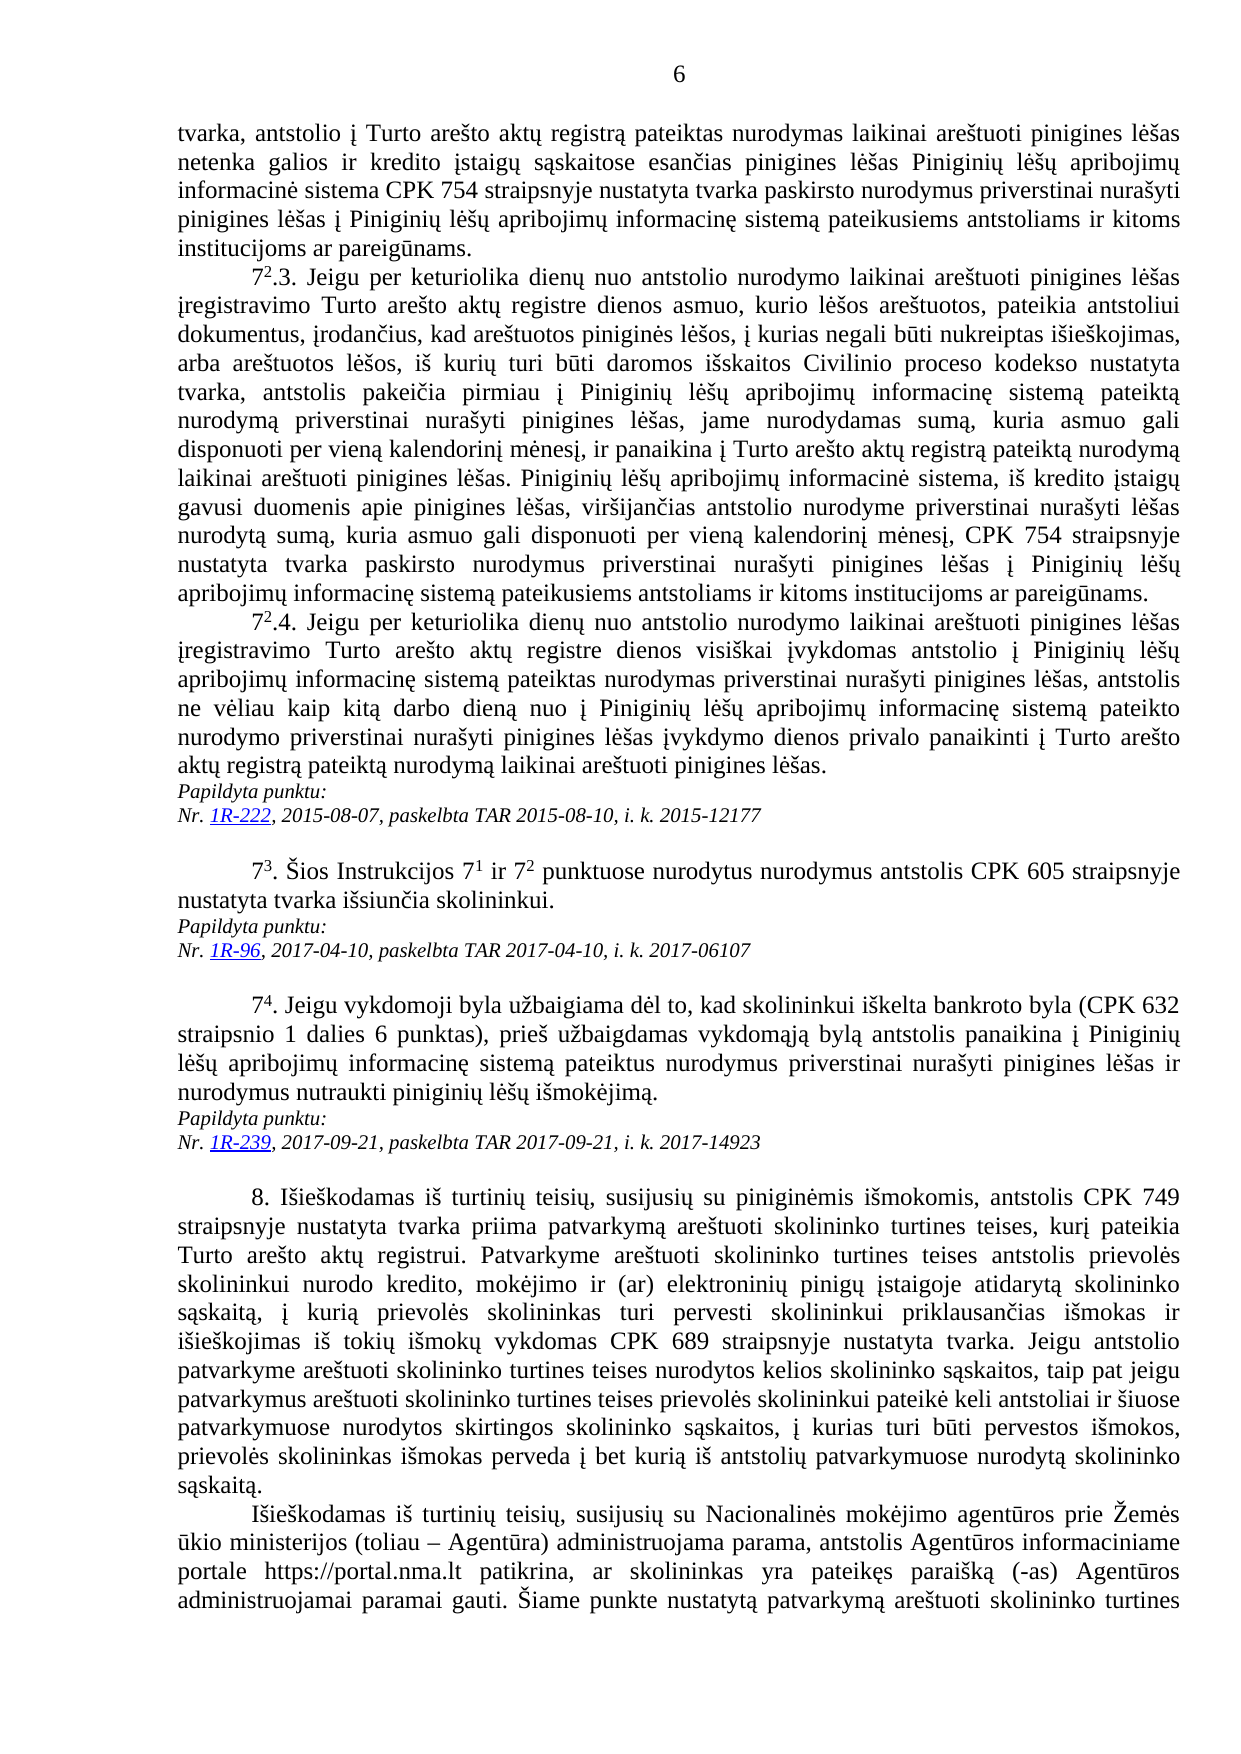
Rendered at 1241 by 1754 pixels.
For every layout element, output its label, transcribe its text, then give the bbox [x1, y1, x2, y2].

text Papildyta punktu: [177, 1106, 1181, 1130]
text 74. Jeigu vykdomoji byla užbaigiama dėl to, kad skolininkui iškelta bankroto byla (CPK 632 straipsnio 1 dalies 6 punktas), prieš užbaigdamas vykdomąją bylą antstolis panaikina į Piniginių lėšų apribojimų informacinę sistemą pateiktus nurodymus priverstinai nurašyti pinigines lėšas ir nurodymus nutraukti piniginių lėšų išmokėjimą. [177, 991, 1181, 1106]
text Nr. 1R-239, 2017-09-21, paskelbta TAR 2017-09-21, i. k. 2017-14923 [177, 1130, 1181, 1154]
text Nr. 1R-96, 2017-04-10, paskelbta TAR 2017-04-10, i. k. 2017-06107 [177, 938, 1181, 962]
text 72.4. Jeigu per keturiolika dienų nuo antstolio nurodymo laikinai areštuoti pinigines lėšas įregistravimo Turto arešto aktų registre dienos visiškai įvykdomas antstolio į Piniginių lėšų apribojimų informacinę sistemą pateiktas nurodymas priverstinai nurašyti pinigines lėšas, antstolis ne vėliau kaip kitą darbo dieną nuo į Piniginių lėšų apribojimų informacinę sistemą pateikto nurodymo priverstinai nurašyti pinigines lėšas įvykdymo dienos privalo panaikinti į Turto arešto aktų registrą pateiktą nurodymą laikinai areštuoti pinigines lėšas. [177, 607, 1181, 779]
text tvarka, antstolio į Turto arešto aktų registrą pateiktas nurodymas laikinai areštuoti pinigines lėšas netenka galios ir kredito įstaigų sąskaitose esančias pinigines lėšas Piniginių lėšų apribojimų informacinė sistema CPK 754 straipsnyje nustatyta tvarka paskirsto nurodymus priverstinai nurašyti pinigines lėšas į Piniginių lėšų apribojimų informacinę sistemą pateikusiems antstoliams ir kitoms institucijoms ar pareigūnams. [177, 118, 1181, 262]
text 73. Šios Instrukcijos 71 ir 72 punktuose nurodytus nurodymus antstolis CPK 605 straipsnyje nustatyta tvarka išsiunčia skolininkui. [177, 856, 1181, 914]
text Papildyta punktu: [177, 914, 1181, 938]
text 72.3. Jeigu per keturiolika dienų nuo antstolio nurodymo laikinai areštuoti pinigines lėšas įregistravimo Turto arešto aktų registre dienos asmuo, kurio lėšos areštuotos, pateikia antstoliui dokumentus, įrodančius, kad areštuotos piniginės lėšos, į kurias negali būti nukreiptas išieškojimas, arba areštuotos lėšos, iš kurių turi būti daromos išskaitos Civilinio proceso kodekso nustatyta tvarka, antstolis pakeičia pirmiau į Piniginių lėšų apribojimų informacinę sistemą pateiktą nurodymą priverstinai nurašyti pinigines lėšas, jame nurodydamas sumą, kuria asmuo gali disponuoti per vieną kalendorinį mėnesį, ir panaikina į Turto arešto aktų registrą pateiktą nurodymą laikinai areštuoti pinigines lėšas. Piniginių lėšų apribojimų informacinė sistema, iš kredito įstaigų gavusi duomenis apie pinigines lėšas, viršijančias antstolio nurodyme priverstinai nurašyti lėšas nurodytą sumą, kuria asmuo gali disponuoti per vieną kalendorinį mėnesį, CPK 754 straipsnyje nustatyta tvarka paskirsto nurodymus priverstinai nurašyti pinigines lėšas į Piniginių lėšų apribojimų informacinę sistemą pateikusiems antstoliams ir kitoms institucijoms ar pareigūnams. [177, 262, 1181, 607]
text Nr. 1R-222, 2015-08-07, paskelbta TAR 2015-08-10, i. k. 2015-12177 [177, 803, 1181, 827]
text Papildyta punktu: [177, 779, 1181, 803]
text Išieškodamas iš turtinių teisių, susijusių su Nacionalinės mokėjimo agentūros prie Žemės ūkio ministerijos (toliau – Agentūra) administruojama parama, antstolis Agentūros informaciniame portale https://portal.nma.lt patikrina, ar skolininkas yra pateikęs paraišką (-as) Agentūros administruojamai paramai gauti. Šiame punkte nustatytą patvarkymą areštuoti skolininko turtines [177, 1499, 1181, 1614]
text 8. Išieškodamas iš turtinių teisių, susijusių su piniginėmis išmokomis, antstolis CPK 749 straipsnyje nustatyta tvarka priima patvarkymą areštuoti skolininko turtines teises, kurį pateikia Turto arešto aktų registrui. Patvarkyme areštuoti skolininko turtines teises antstolis prievolės skolininkui nurodo kredito, mokėjimo ir (ar) elektroninių pinigų įstaigoje atidarytą skolininko sąskaitą, į kurią prievolės skolininkas turi pervesti skolininkui priklausančias išmokas ir išieškojimas iš tokių išmokų vykdomas CPK 689 straipsnyje nustatyta tvarka. Jeigu antstolio patvarkyme areštuoti skolininko turtines teises nurodytos kelios skolininko sąskaitos, taip pat jeigu patvarkymus areštuoti skolininko turtines teises prievolės skolininkui pateikė keli antstoliai ir šiuose patvarkymuose nurodytos skirtingos skolininko sąskaitos, į kurias turi būti pervestos išmokos, prievolės skolininkas išmokas perveda į bet kurią iš antstolių patvarkymuose nurodytą skolininko sąskaitą. [177, 1182, 1181, 1499]
